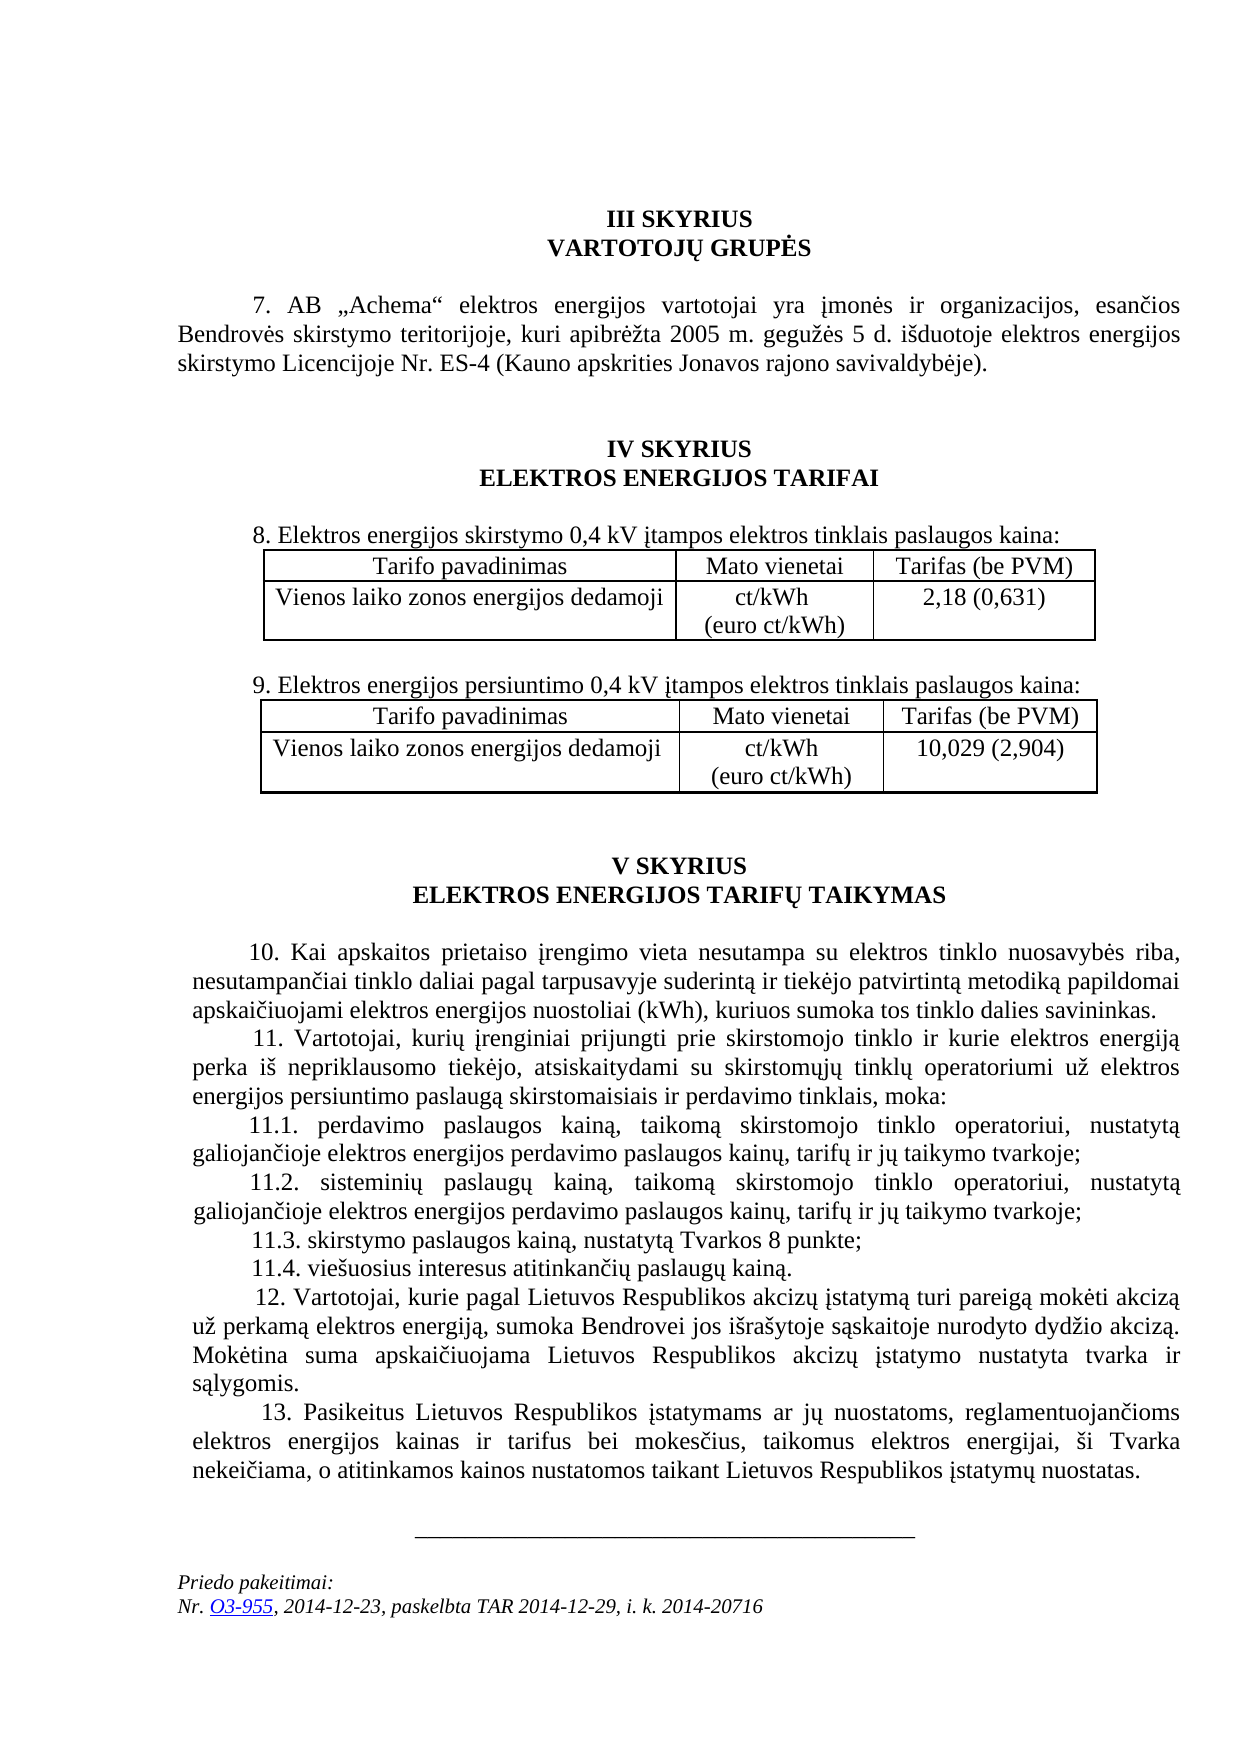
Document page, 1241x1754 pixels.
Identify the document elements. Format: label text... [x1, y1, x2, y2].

text 13. Pasikeitus Lietuvos Respublikos įstatymams ar jų nuostatoms, reglamentuojančioms elektros energijos kainas ir tarifus bei mokesčius, taikomus elektros energijai, ši Tvarka nekeičiama, о atitinkamos kainos nustatomos taikant Lietuvos Respublikos įstatymų nuostatas. [192, 1397, 1181, 1483]
text Elektros energijos tarifų taikymas [177, 880, 1181, 908]
table_header Mato vienetai [677, 551, 873, 580]
text 11.2. sisteminių paslaugų kainą, taikomą skirstomojo tinklo operatoriui, nustatytą galiojančioje elektros energijos perdavimo paslaugos kainų, tarifų ir jų taikymo tvarkoje; [193, 1167, 1181, 1225]
table_cell 2,18 (0,631) [874, 582, 1094, 639]
text 8. Elektros energijos skirstymo 0,4 kV įtampos elektros tinklais paslaugos kaina: [252, 521, 1181, 549]
text Nr. O3-955, 2014-12-23, paskelbta TAR 2014-12-29, i. k. 2014-20716 [177, 1594, 1181, 1618]
text 10. Kai apskaitos prietaiso įrengimo vieta nesutampa su elektros tinklo nuosavybės riba, nesutampančiai tinklo daliai pagal tarpusavyje suderintą ir tiekėjo patvirtintą metodiką papildomai apskaičiuojami elektros energijos nuostoliai (kWh), kuriuos sumoka tos tinklo dalies savininkas. [192, 937, 1181, 1023]
text 7. AB „Achema“ elektros energijos vartotojai yra įmonės ir organizacijos, esančios Bendrovės skirstymo teritorijoje, kuri apibrėžta 2005 m. gegužės 5 d. išduotoje elektros energijos skirstymo Licencijoje Nr. ES-4 (Kauno apskrities Jonavos rajono savivaldybėje). [177, 291, 1181, 377]
text 11.1. perdavimo paslaugos kainą, taikomą skirstomojo tinklo operatoriui, nustatytą galiojančioje elektros energijos perdavimo paslaugos kainų, tarifų ir jų taikymo tvarkoje; [192, 1110, 1181, 1167]
table_header Tarifas (be PVM) [874, 551, 1094, 580]
text ________________________________________ [177, 1512, 1181, 1541]
text IV SKYRIUS [177, 434, 1181, 463]
table_cell Vienos laiko zonos energijos dedamoji [262, 733, 679, 791]
text 11. Vartotojai, kurių įrenginiai prijungti prie skirstomojo tinklo ir kurie elektros energiją perka iš nepriklausomo tiekėjo, atsiskaitydami su skirstomųjų tinklų operatoriumi už elektros energijos persiuntimo paslaugą skirstomaisiais ir perdavimo tinklais, moka: [192, 1023, 1181, 1110]
text 11.3. skirstymo paslaugos kainą, nustatytą Tvarkos 8 punkte; [251, 1225, 1181, 1253]
table_header Mato vienetai [680, 701, 883, 731]
text Elektros energijos tarifai [177, 463, 1181, 492]
table_cell 10,029 (2,904) [884, 733, 1096, 791]
table_cell Vienos laiko zonos energijos dedamoji [265, 582, 675, 639]
text 12. Vartotojai, kurie pagal Lietuvos Respublikos akcizų įstatymą turi pareigą mokėti akcizą už perkamą elektros energiją, sumoka Bendrovei jos išrašytoje sąskaitoje nurodyto dydžio akcizą. Mokėtina suma apskaičiuojama Lietuvos Respublikos akcizų įstatymo nustatyta tvarka ir sąlygomis. [192, 1282, 1181, 1397]
text 11.4. viešuosius interesus atitinkančių paslaugų kainą. [251, 1253, 1181, 1282]
text Vartotojų grupės [177, 233, 1181, 262]
table_header Tarifas (be PVM) [884, 701, 1096, 731]
table_header Tarifo pavadinimas [262, 701, 679, 731]
table_header Tarifo pavadinimas [265, 551, 675, 580]
table_cell ct/kWh (euro ct/kWh) [680, 733, 883, 791]
text Priedo pakeitimai: [177, 1570, 1181, 1594]
table_cell ct/kWh (euro ct/kWh) [677, 582, 873, 639]
text 9. Elektros energijos persiuntimo 0,4 kV įtampos elektros tinklais paslaugos kaina: [252, 670, 1181, 699]
text III SKYRIUS [177, 204, 1181, 233]
text V SKYRIUS [177, 851, 1181, 880]
